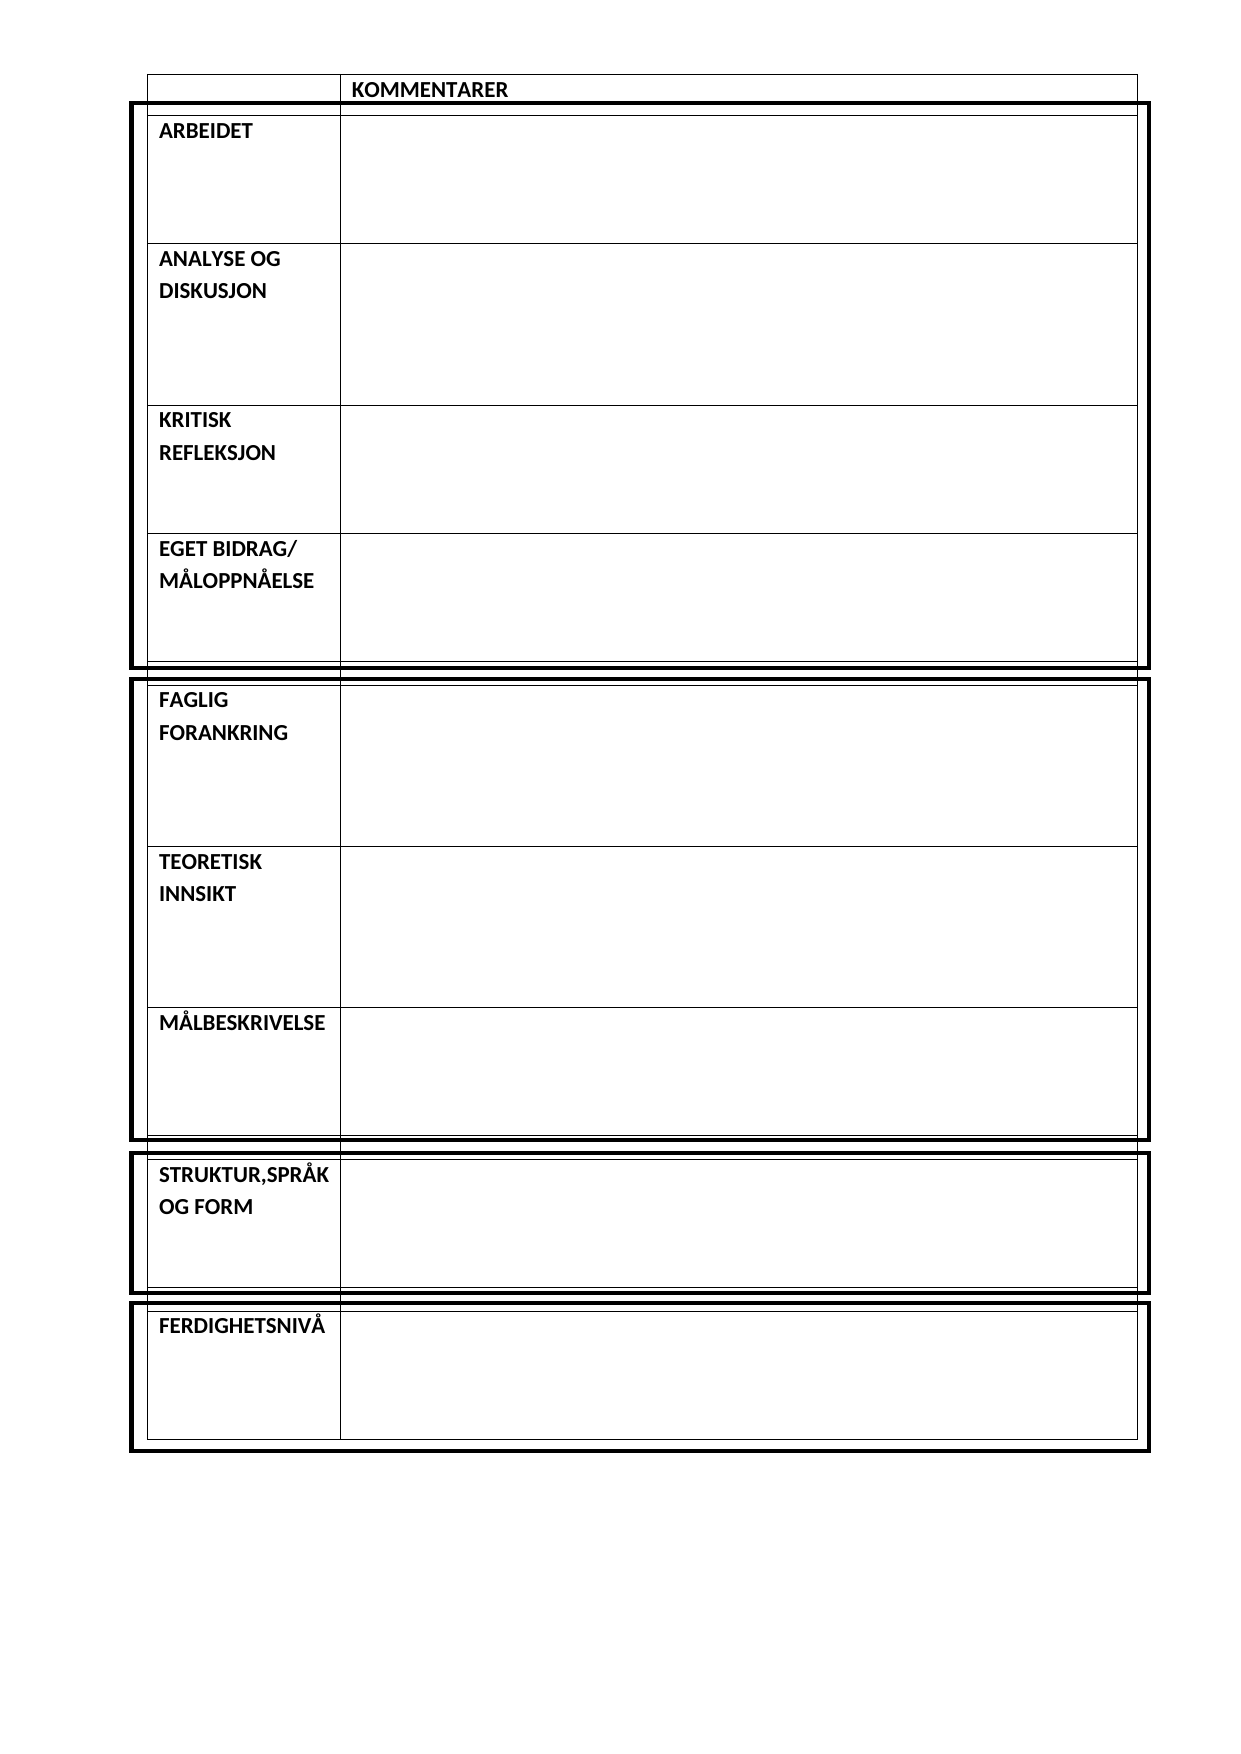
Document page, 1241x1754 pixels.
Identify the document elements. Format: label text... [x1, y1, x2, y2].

table_cell [148, 1295, 340, 1301]
table_cell [341, 1142, 1137, 1151]
table_cell [148, 670, 340, 677]
table_cell [341, 670, 1137, 677]
table_header KOMMENTARER [341, 75, 1137, 101]
table_cell [148, 1142, 340, 1151]
table_header [148, 75, 340, 101]
table_cell [341, 1295, 1137, 1301]
